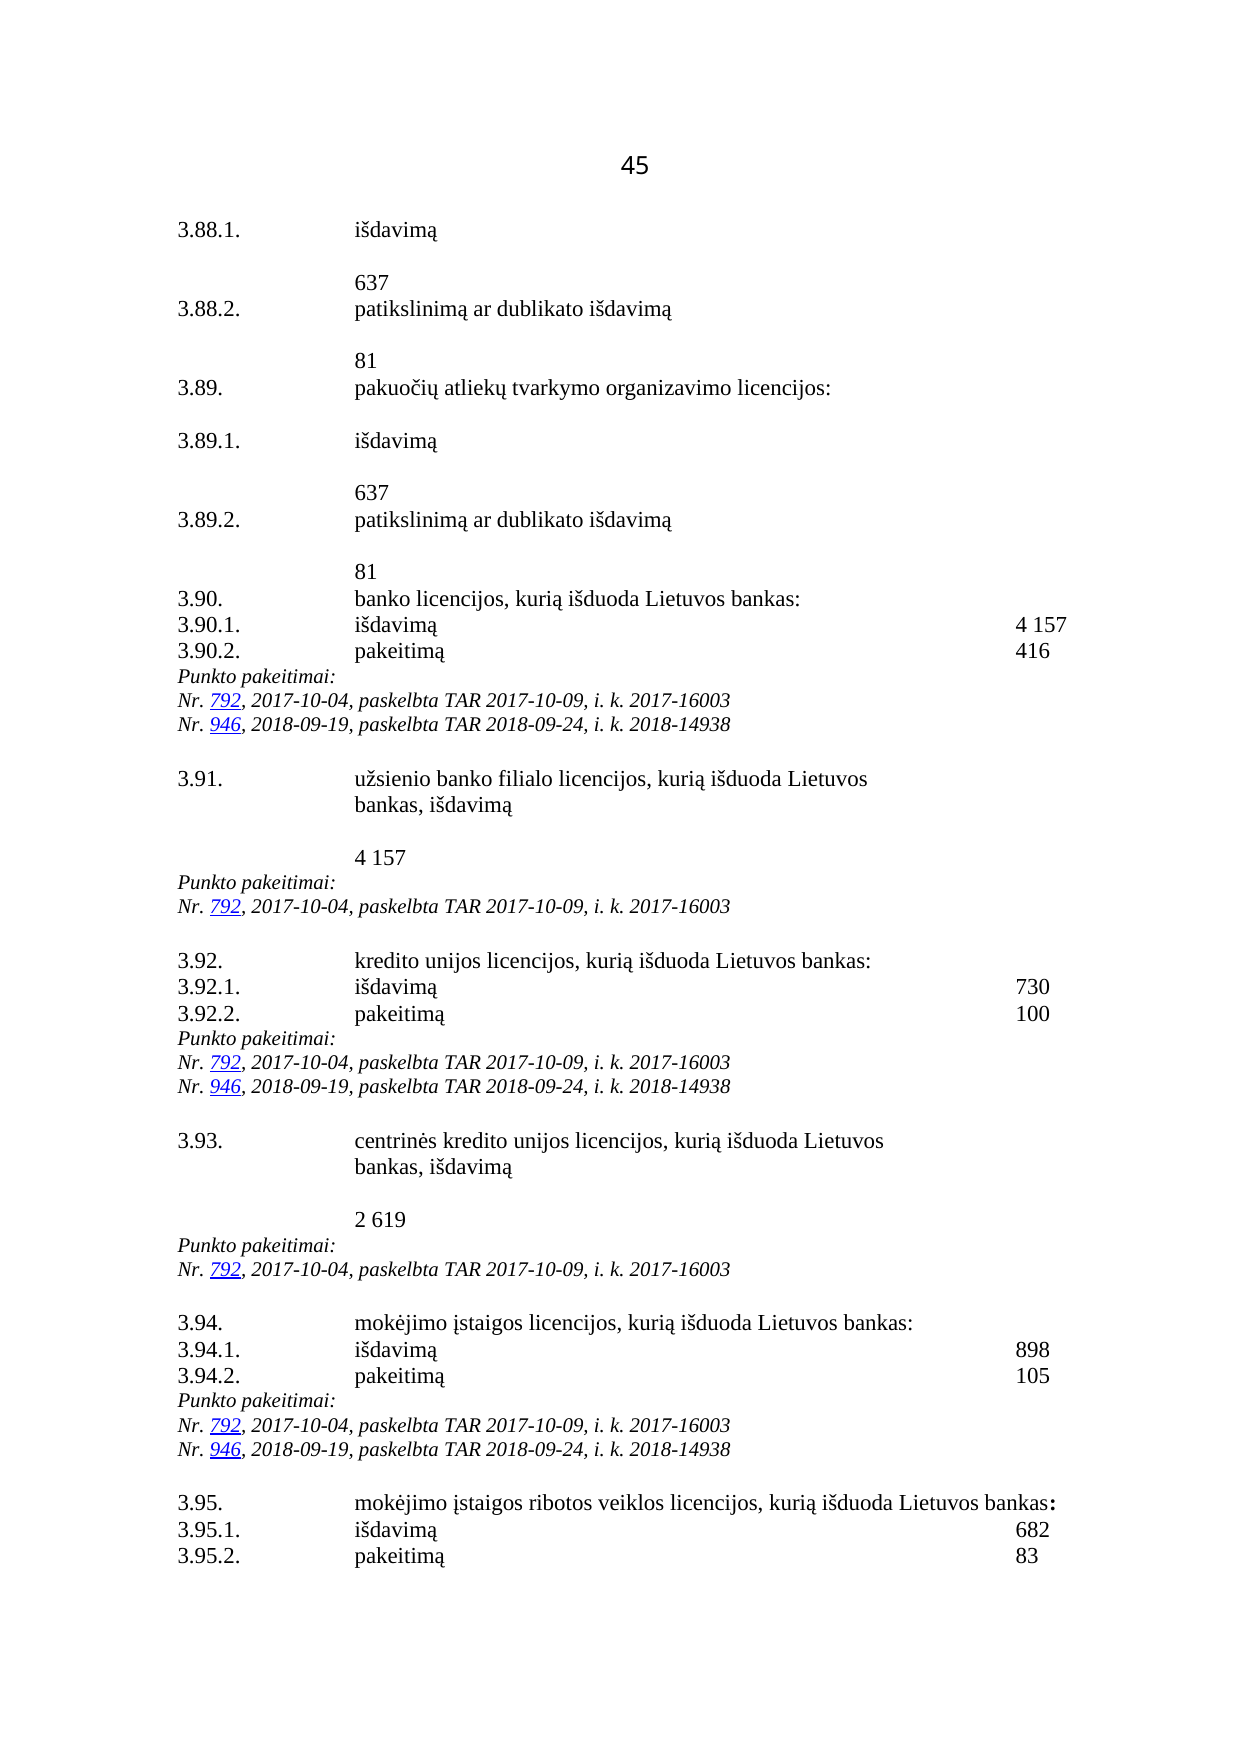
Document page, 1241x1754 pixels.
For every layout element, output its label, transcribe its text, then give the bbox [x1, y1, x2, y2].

text Nr. 946, 2018-09-19, paskelbta TAR 2018-09-24, i. k. 2018-14938 [177, 712, 1093, 736]
text Punkto pakeitimai: [177, 1388, 1093, 1412]
text 3.94.1. išdavimą 898 [177, 1336, 1093, 1362]
text 3.89.2. patikslinimą ar dublikato išdavimą 81 [177, 506, 945, 585]
text 3.90. banko licencijos, kurią išduoda Lietuvos bankas: [177, 585, 1093, 611]
text Nr. 792, 2017-10-04, paskelbta TAR 2017-10-09, i. k. 2017-16003 [177, 1050, 1093, 1074]
text 3.94.2. pakeitimą 105 [177, 1362, 1093, 1388]
text 3.92.2. pakeitimą 100 [177, 1000, 1093, 1026]
text Nr. 792, 2017-10-04, paskelbta TAR 2017-10-09, i. k. 2017-16003 [177, 1412, 1093, 1437]
text 3.93. centrinės kredito unijos licencijos, kurią išduoda Lietuvos [177, 1127, 945, 1153]
text 3.90.2. pakeitimą 416 [177, 637, 1093, 664]
text Punkto pakeitimai: [177, 1232, 1093, 1257]
text Punkto pakeitimai: [177, 664, 1093, 688]
text 3.92. kredito unijos licencijos, kurią išduoda Lietuvos bankas: [177, 947, 1093, 973]
text Nr. 792, 2017-10-04, paskelbta TAR 2017-10-09, i. k. 2017-16003 [177, 1257, 1093, 1281]
text bankas, išdavimą 4 157 [354, 791, 945, 870]
text Nr. 946, 2018-09-19, paskelbta TAR 2018-09-24, i. k. 2018-14938 [177, 1074, 1093, 1098]
text 3.92.1. išdavimą 730 [177, 973, 1093, 1000]
text Nr. 792, 2017-10-04, paskelbta TAR 2017-10-09, i. k. 2017-16003 [177, 894, 1093, 918]
text Nr. 792, 2017-10-04, paskelbta TAR 2017-10-09, i. k. 2017-16003 [177, 688, 1093, 712]
text 3.95.1. išdavimą 682 [177, 1516, 1093, 1542]
text 3.89.1. išdavimą 637 [177, 427, 945, 506]
text 3.88.1. išdavimą 637 [177, 216, 945, 295]
text 3.95. mokėjimo įstaigos ribotos veiklos licencijos, kurią išduoda Lietuvos bankas: [177, 1489, 1093, 1516]
text 3.91. užsienio banko filialo licencijos, kurią išduoda Lietuvos [177, 765, 945, 791]
text 3.89. pakuočių atliekų tvarkymo organizavimo licencijos: [177, 374, 945, 427]
text 3.95.2. pakeitimą 83 [177, 1542, 1093, 1568]
text 3.94. mokėjimo įstaigos licencijos, kurią išduoda Lietuvos bankas: [177, 1309, 1093, 1336]
text Punkto pakeitimai: [177, 1026, 1093, 1050]
text 3.90.1. išdavimą 4 157 [177, 611, 1093, 637]
text Punkto pakeitimai: [177, 870, 1093, 894]
text Nr. 946, 2018-09-19, paskelbta TAR 2018-09-24, i. k. 2018-14938 [177, 1437, 1093, 1461]
text bankas, išdavimą 2 619 [354, 1153, 945, 1232]
text 3.88.2. patikslinimą ar dublikato išdavimą 81 [177, 295, 945, 374]
